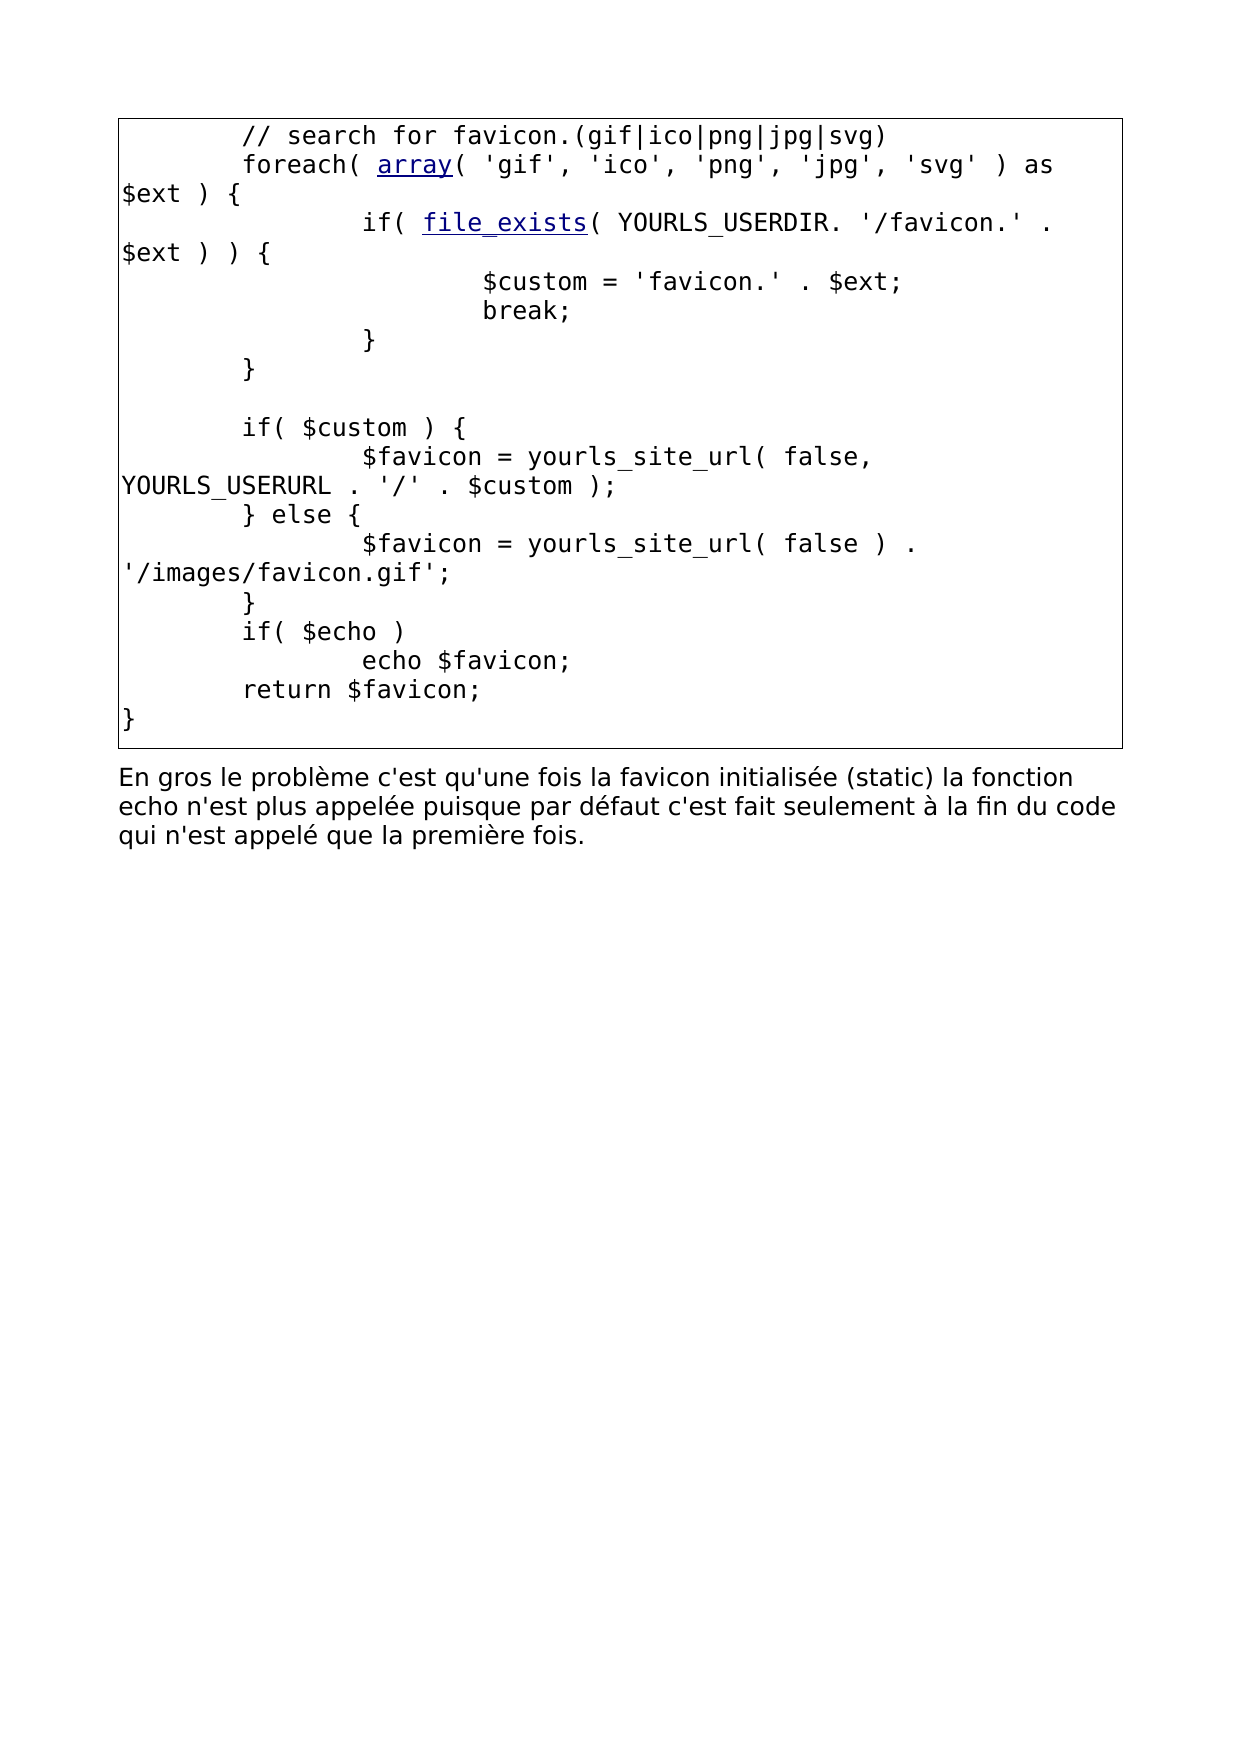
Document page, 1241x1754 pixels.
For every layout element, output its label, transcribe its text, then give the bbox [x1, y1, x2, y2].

table_header // search for favicon.(gif|ico|png|jpg|svg) foreach( array( 'gif', 'ico', 'png', 'jpg', 'svg' ) as $ext ) { if( file_exists( YOURLS_USERDIR. '/favicon.' . $ext ) ) { $custom = 'favicon.' . $ext; break; } } if( $custom ) { $favicon = yourls_site_url( false, YOURLS_USERURL . '/' . $custom ); } else { $favicon = yourls_site_url( false ) . '/images/favicon.gif'; } if( $echo ) echo $favicon; return $favicon; } [119, 119, 1122, 748]
text En gros le problème c'est qu'une fois la favicon initialisée (static) la fonction echo n'est plus appelée puisque par défaut c'est fait seulement à la fin du code qui n'est appelé que la première fois. [118, 763, 1122, 851]
